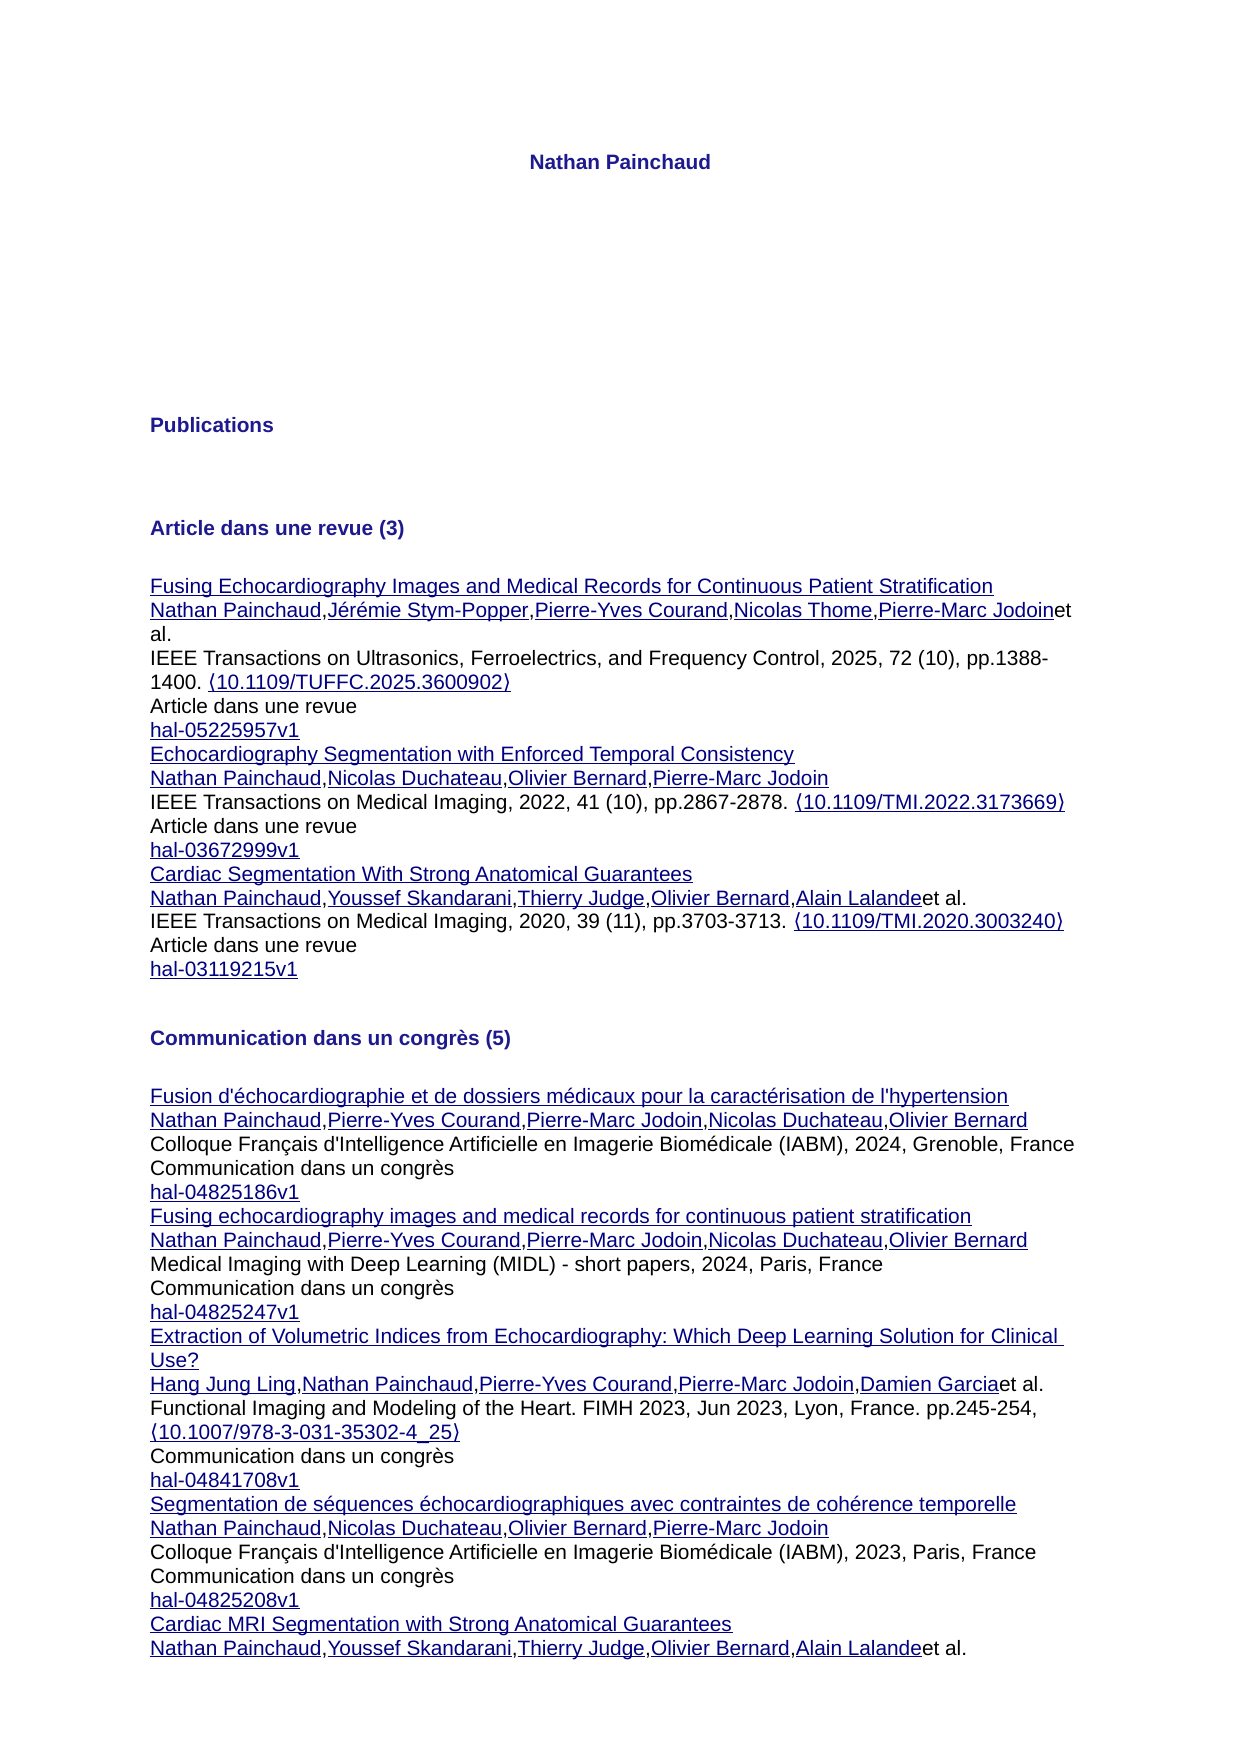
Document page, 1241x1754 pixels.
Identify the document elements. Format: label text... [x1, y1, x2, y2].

table_header Fusing Echocardiography Images and Medical Records for Continuous Patient Stratification Nathan Painchaud,Jérémie Stym-Popper,Pierre-Yves Courand,Nicolas Thome,Pierre-Marc Jodoinet al. IEEE Transactions on Ultrasonics, Ferroelectrics, and Frequency Control, 2025, 72 (10), pp.1388-1400. ⟨10.1109/TUFFC.2025.3600902⟩ Article dans une revue hal-05225957v1 [150, 574, 1090, 742]
subtitle Publications [150, 412, 1090, 436]
subtitle Article dans une revue (3) [150, 516, 1090, 539]
subtitle Nathan Painchaud [150, 150, 1090, 174]
table_header Fusion d'échocardiographie et de dossiers médicaux pour la caractérisation de l'hypertension Nathan Painchaud,Pierre-Yves Courand,Pierre-Marc Jodoin,Nicolas Duchateau,Olivier Bernard Colloque Français d'Intelligence Artificielle en Imagerie Biomédicale (IABM), 2024, Grenoble, France Communication dans un congrès hal-04825186v1 [150, 1084, 1090, 1204]
subtitle Communication dans un congrès (5) [150, 1026, 1090, 1050]
table_cell Segmentation de séquences échocardiographiques avec contraintes de cohérence temporelle Nathan Painchaud,Nicolas Duchateau,Olivier Bernard,Pierre-Marc Jodoin Colloque Français d'Intelligence Artificielle en Imagerie Biomédicale (IABM), 2023, Paris, France Communication dans un congrès hal-04825208v1 [150, 1492, 1090, 1611]
table_cell Fusing echocardiography images and medical records for continuous patient stratification Nathan Painchaud,Pierre-Yves Courand,Pierre-Marc Jodoin,Nicolas Duchateau,Olivier Bernard Medical Imaging with Deep Learning (MIDL) - short papers, 2024, Paris, France Communication dans un congrès hal-04825247v1 [150, 1204, 1090, 1324]
table_cell Cardiac Segmentation With Strong Anatomical Guarantees Nathan Painchaud,Youssef Skandarani,Thierry Judge,Olivier Bernard,Alain Lalandeet al. IEEE Transactions on Medical Imaging, 2020, 39 (11), pp.3703-3713. ⟨10.1109/TMI.2020.3003240⟩ Article dans une revue hal-03119215v1 [150, 861, 1090, 981]
table_cell Cardiac MRI Segmentation with Strong Anatomical Guarantees Nathan Painchaud,Youssef Skandarani,Thierry Judge,Olivier Bernard,Alain Lalandeet al. [150, 1611, 1090, 1659]
table_cell Echocardiography Segmentation with Enforced Temporal Consistency Nathan Painchaud,Nicolas Duchateau,Olivier Bernard,Pierre-Marc Jodoin IEEE Transactions on Medical Imaging, 2022, 41 (10), pp.2867-2878. ⟨10.1109/TMI.2022.3173669⟩ Article dans une revue hal-03672999v1 [150, 742, 1090, 861]
table_cell Extraction of Volumetric Indices from Echocardiography: Which Deep Learning Solution for Clinical Use? Hang Jung Ling,Nathan Painchaud,Pierre-Yves Courand,Pierre-Marc Jodoin,Damien Garciaet al. Functional Imaging and Modeling of the Heart. FIMH 2023, Jun 2023, Lyon, France. pp.245-254, ⟨10.1007/978-3-031-35302-4_25⟩ Communication dans un congrès hal-04841708v1 [150, 1324, 1090, 1492]
